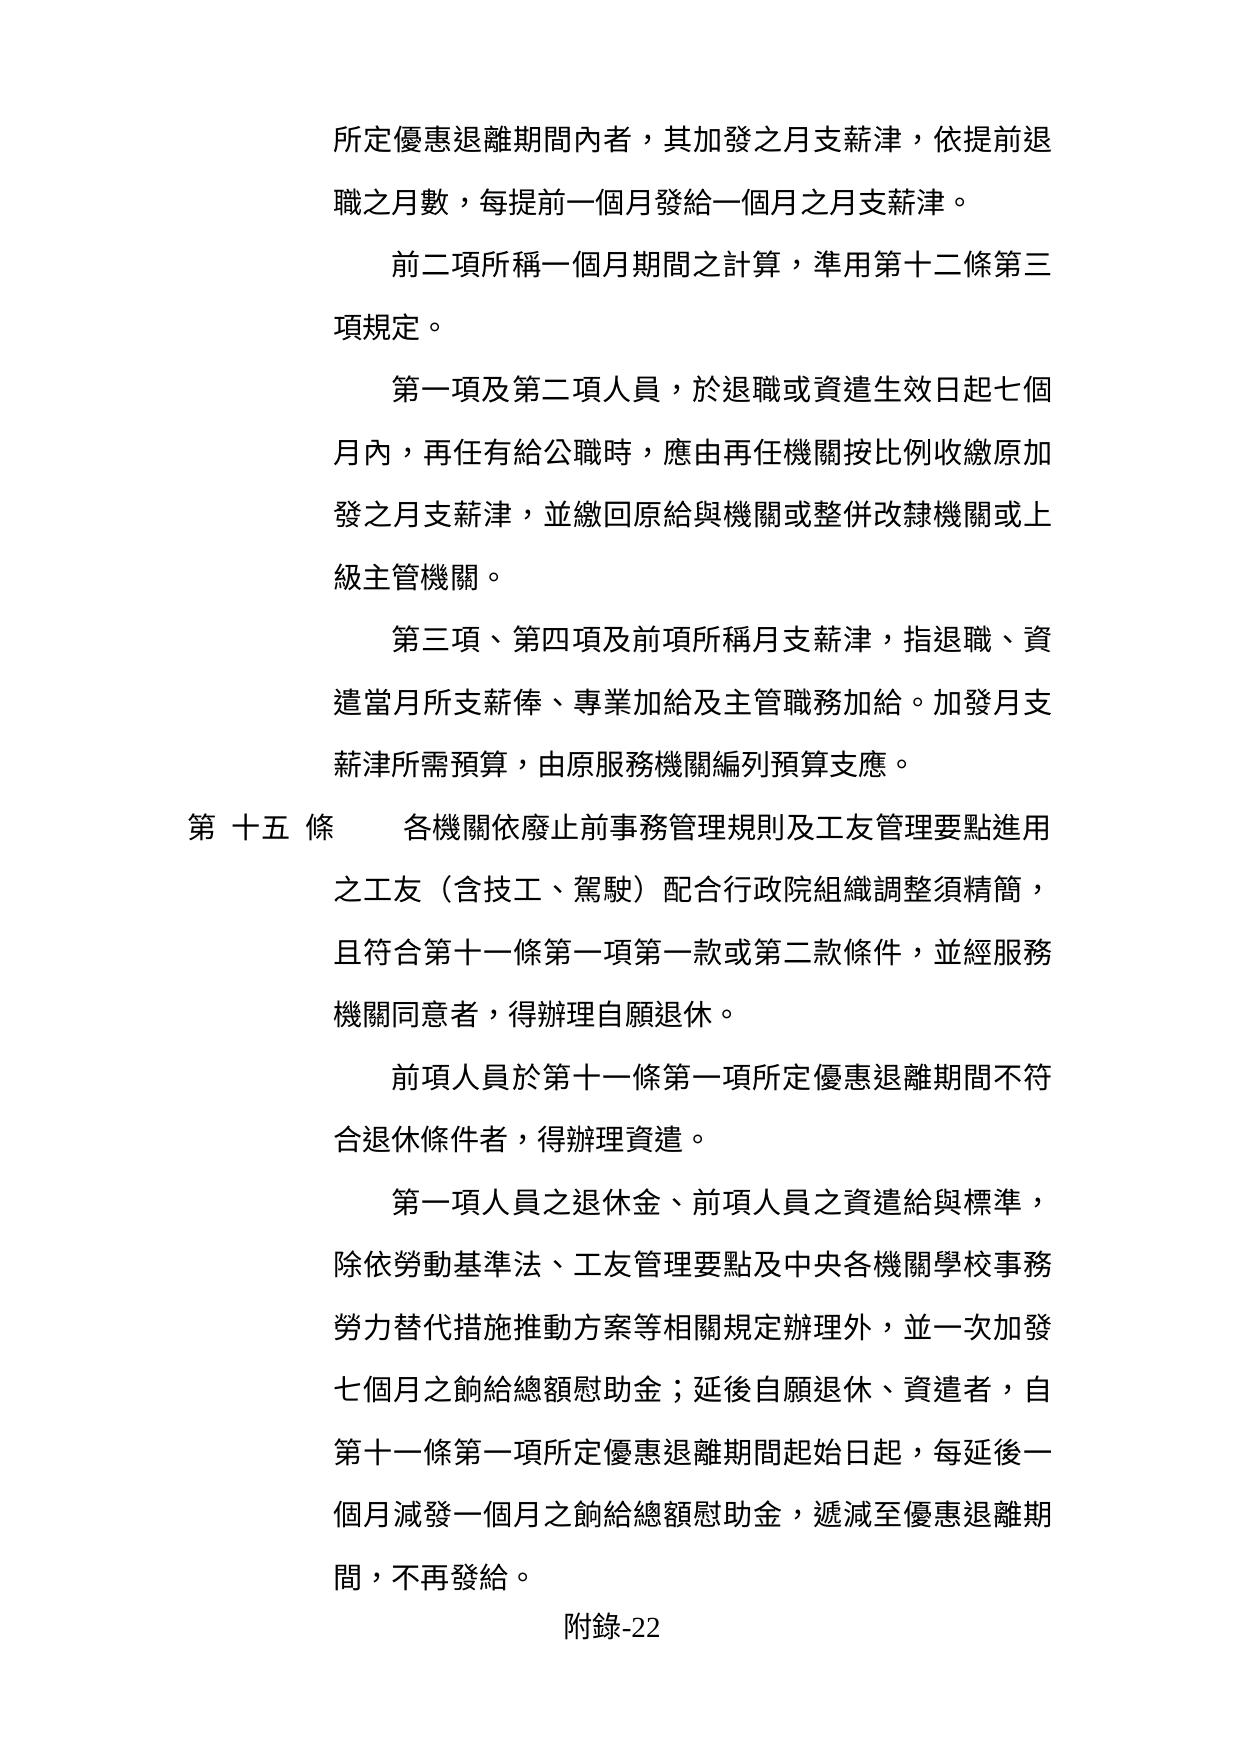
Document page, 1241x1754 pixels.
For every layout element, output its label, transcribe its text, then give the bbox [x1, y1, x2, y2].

text 第三項、第四項及前項所稱月支薪津，指退職、資遣當月所支薪俸、專業加給及主管職務加給。加發月支薪津所需預算，由原服務機關編列預算支應。 [333, 596, 1053, 784]
text 第 十五 條 各機關依廢止前事務管理規則及工友管理要點進用之工友（含技工、駕駛）配合行政院組織調整須精簡，且符合第十一條第一項第一款或第二款條件，並經服務機關同意者，得辦理自願退休。 [187, 784, 1053, 1034]
text 第一項人員之退休金、前項人員之資遣給與標準，除依勞動基準法、工友管理要點及中央各機關學校事務勞力替代措施推動方案等相關規定辦理外，並一次加發七個月之餉給總額慰助金；延後自願退休、資遣者，自第十一條第一項所定優惠退離期間起始日起，每延後一個月減發一個月之餉給總額慰助金，遞減至優惠退離期間，不再發給。 [333, 1159, 1053, 1596]
text 前項人員於第十一條第一項所定優惠退離期間不符合退休條件者，得辦理資遣。 [333, 1034, 1053, 1159]
text 前二項所稱一個月期間之計算，準用第十二條第三項規定。 [333, 221, 1053, 346]
text 所定優惠退離期間內者，其加發之月支薪津，依提前退職之月數，每提前一個月發給一個月之月支薪津。 [333, 96, 1053, 221]
text 第一項及第二項人員，於退職或資遣生效日起七個月內，再任有給公職時，應由再任機關按比例收繳原加發之月支薪津，並繳回原給與機關或整併改隸機關或上級主管機關。 [333, 346, 1053, 596]
